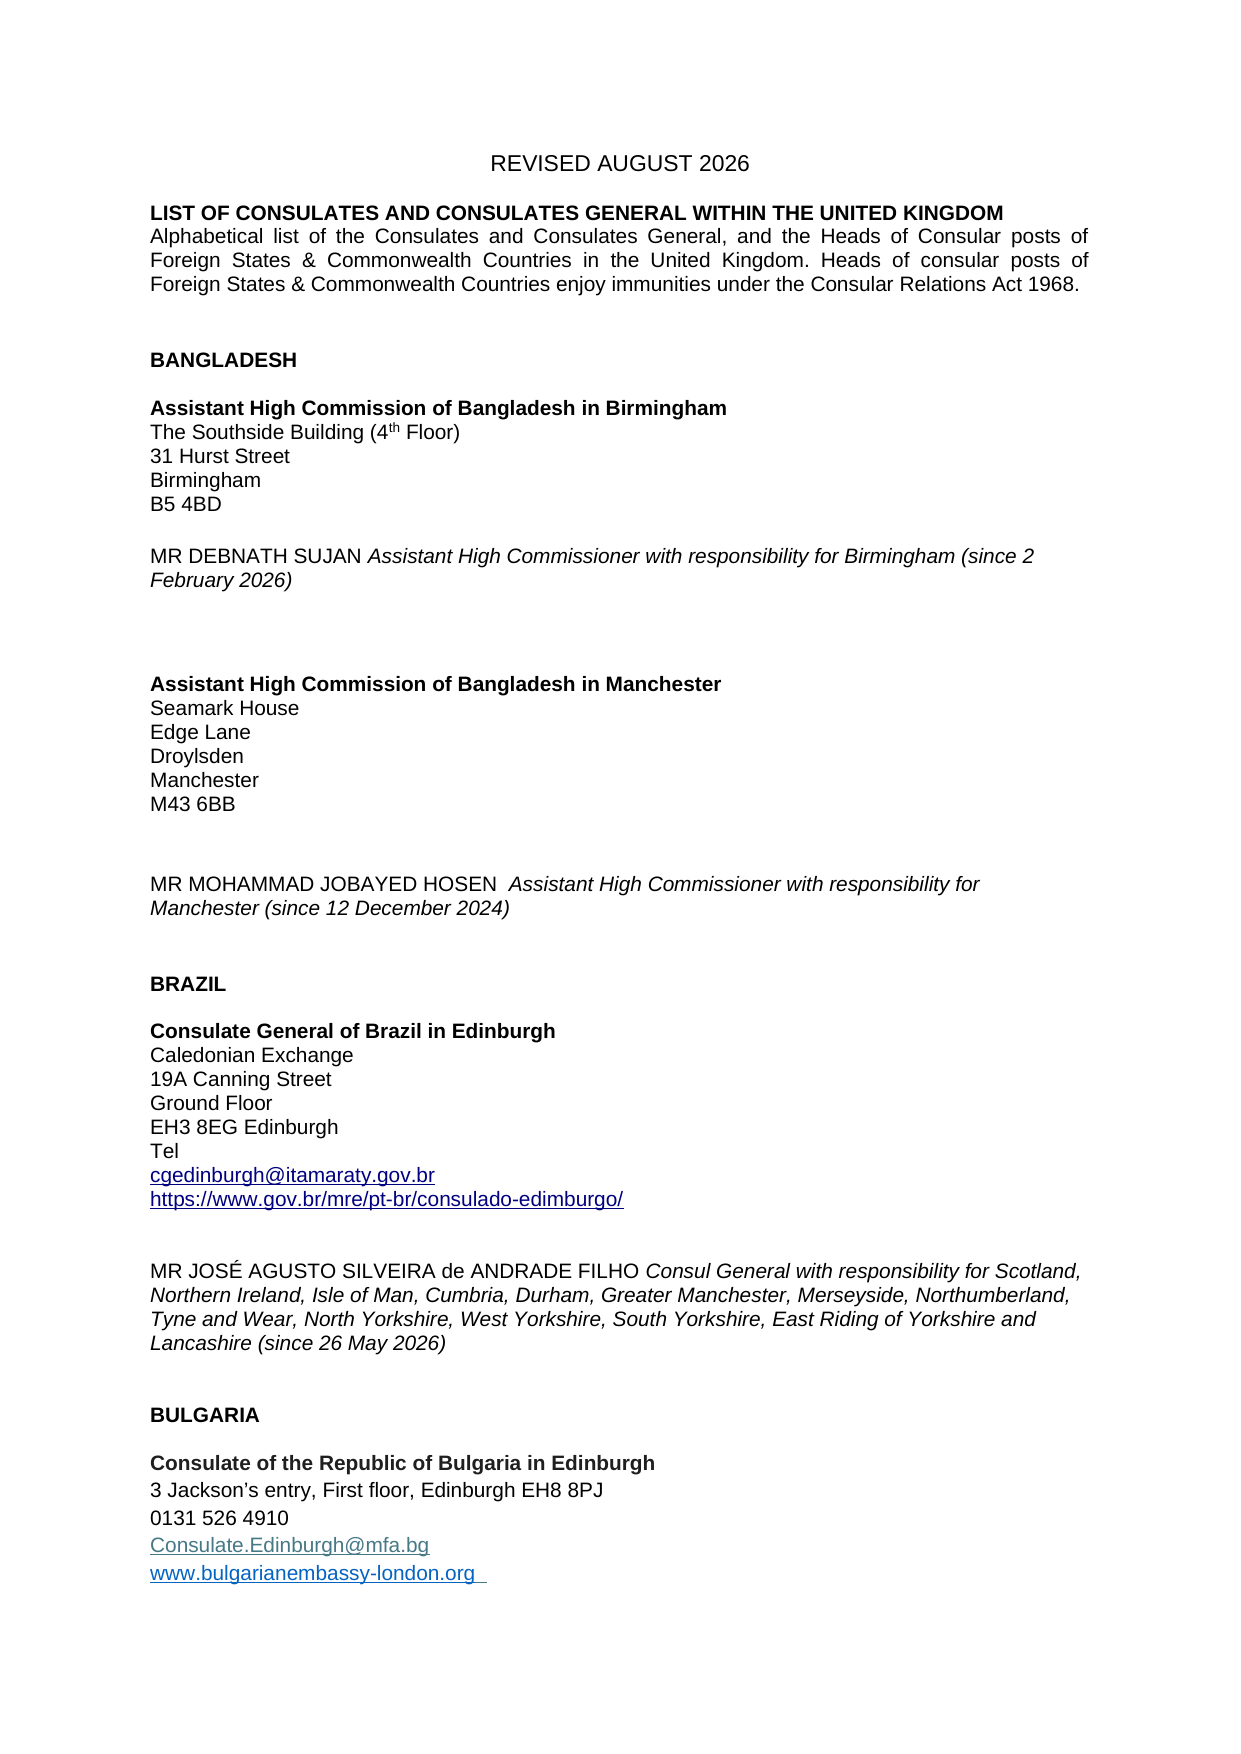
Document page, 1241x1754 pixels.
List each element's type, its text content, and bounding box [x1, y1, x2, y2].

text Consulate General of Brazil in Edinburgh [150, 1019, 1090, 1043]
text Seamark House [150, 696, 1090, 720]
text Birmingham [150, 468, 1090, 492]
text Consulate of the Republic of Bulgaria in Edinburgh [150, 1451, 1090, 1474]
text MR JOSÉ AGUSTO SILVEIRA de ANDRADE FILHO Consul General with responsibility for Scotland, Northern Ireland, Isle of Man, Cumbria, Durham, Greater Manchester, Merseyside, Northumberland, Tyne and Wear, North Yorkshire, West Yorkshire, South Yorkshire, East Riding of Yorkshire and Lancashire (since 26 May 2026) [150, 1259, 1090, 1355]
text Assistant High Commission of Bangladesh in Manchester [150, 672, 1090, 696]
text 19A Canning Street [150, 1067, 1090, 1091]
text BULGARIA [150, 1403, 1090, 1427]
text Caledonian Exchange [150, 1043, 1090, 1067]
text cgedinburgh@itamaraty.gov.br [150, 1163, 1090, 1187]
text Alphabetical list of the Consulates and Consulates General, and the Heads of Consular posts of Foreign States & Commonwealth Countries in the United Kingdom. Heads of consular posts of Foreign States & Commonwealth Countries enjoy immunities under the Consular Relations Act 1968. [150, 224, 1090, 296]
text 0131 526 4910 [150, 1506, 1090, 1529]
text The Southside Building (4th Floor) [150, 420, 1090, 444]
text MR DEBNATH SUJAN Assistant High Commissioner with responsibility for Birmingham (since 2 February 2026) [150, 544, 1090, 592]
text Ground Floor [150, 1091, 1090, 1115]
text BRAZIL [150, 971, 1090, 995]
text BANGLADESH [150, 324, 1090, 372]
text Edge Lane Droylsden Manchester M43 6BB [150, 720, 1090, 816]
text www.bulgarianembassy-london.org [150, 1561, 1090, 1584]
text 3 Jackson’s entry, First floor, Edinburgh EH8 8PJ [150, 1478, 1090, 1502]
text 31 Hurst Street [150, 444, 1090, 468]
text MR MOHAMMAD JOBAYED HOSEN Assistant High Commissioner with responsibility for Manchester (since 12 December 2024) [150, 872, 1090, 947]
text EH3 8EG Edinburgh [150, 1115, 1090, 1139]
text LIST OF CONSULATES AND CONSULATES GENERAL WITHIN THE UNITED KINGDOM [150, 200, 1090, 224]
text Assistant High Commission of Bangladesh in Birmingham [150, 396, 1090, 420]
text REVISED AUGUST 2026 [150, 150, 1090, 176]
text Consulate.Edinburgh@mfa.bg [150, 1533, 1090, 1557]
text Tel [150, 1139, 1090, 1163]
text https://www.gov.br/mre/pt-br/consulado-edimburgo/ [150, 1187, 1090, 1211]
text B5 4BD [150, 492, 1090, 544]
